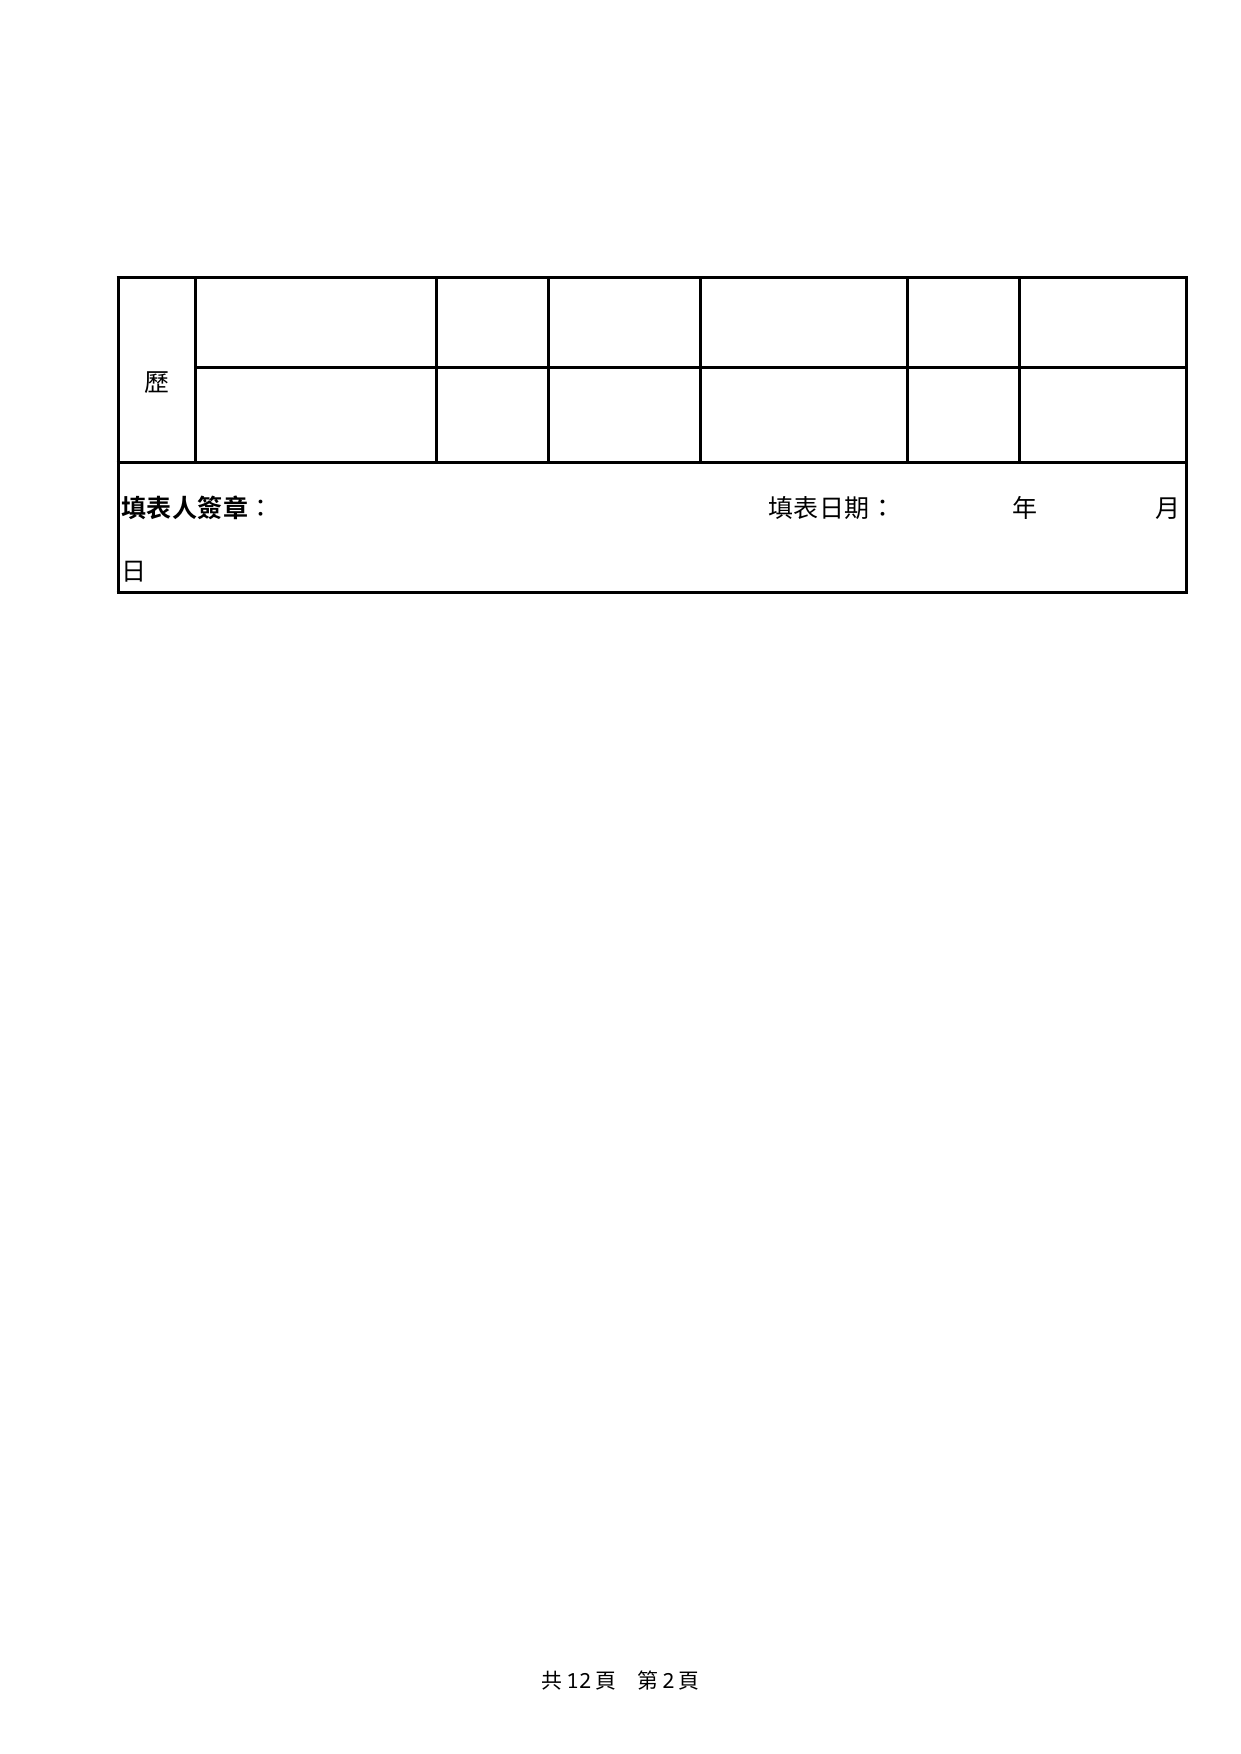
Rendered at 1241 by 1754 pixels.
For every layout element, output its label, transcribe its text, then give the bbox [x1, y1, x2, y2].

table_cell [550, 369, 699, 461]
table_cell [438, 279, 547, 366]
table_cell [197, 279, 435, 366]
table_cell [702, 369, 906, 461]
table_cell [1021, 369, 1185, 461]
table_cell [197, 369, 435, 461]
table_cell [909, 279, 1018, 366]
table_cell 填表人簽章： 填表日期： 年 月 日 [120, 464, 1185, 591]
table_cell [702, 279, 906, 366]
table_cell [438, 369, 547, 461]
table_cell [909, 369, 1018, 461]
table_cell [550, 279, 699, 366]
table_cell [1021, 279, 1185, 366]
table_cell 歷 [120, 279, 194, 461]
